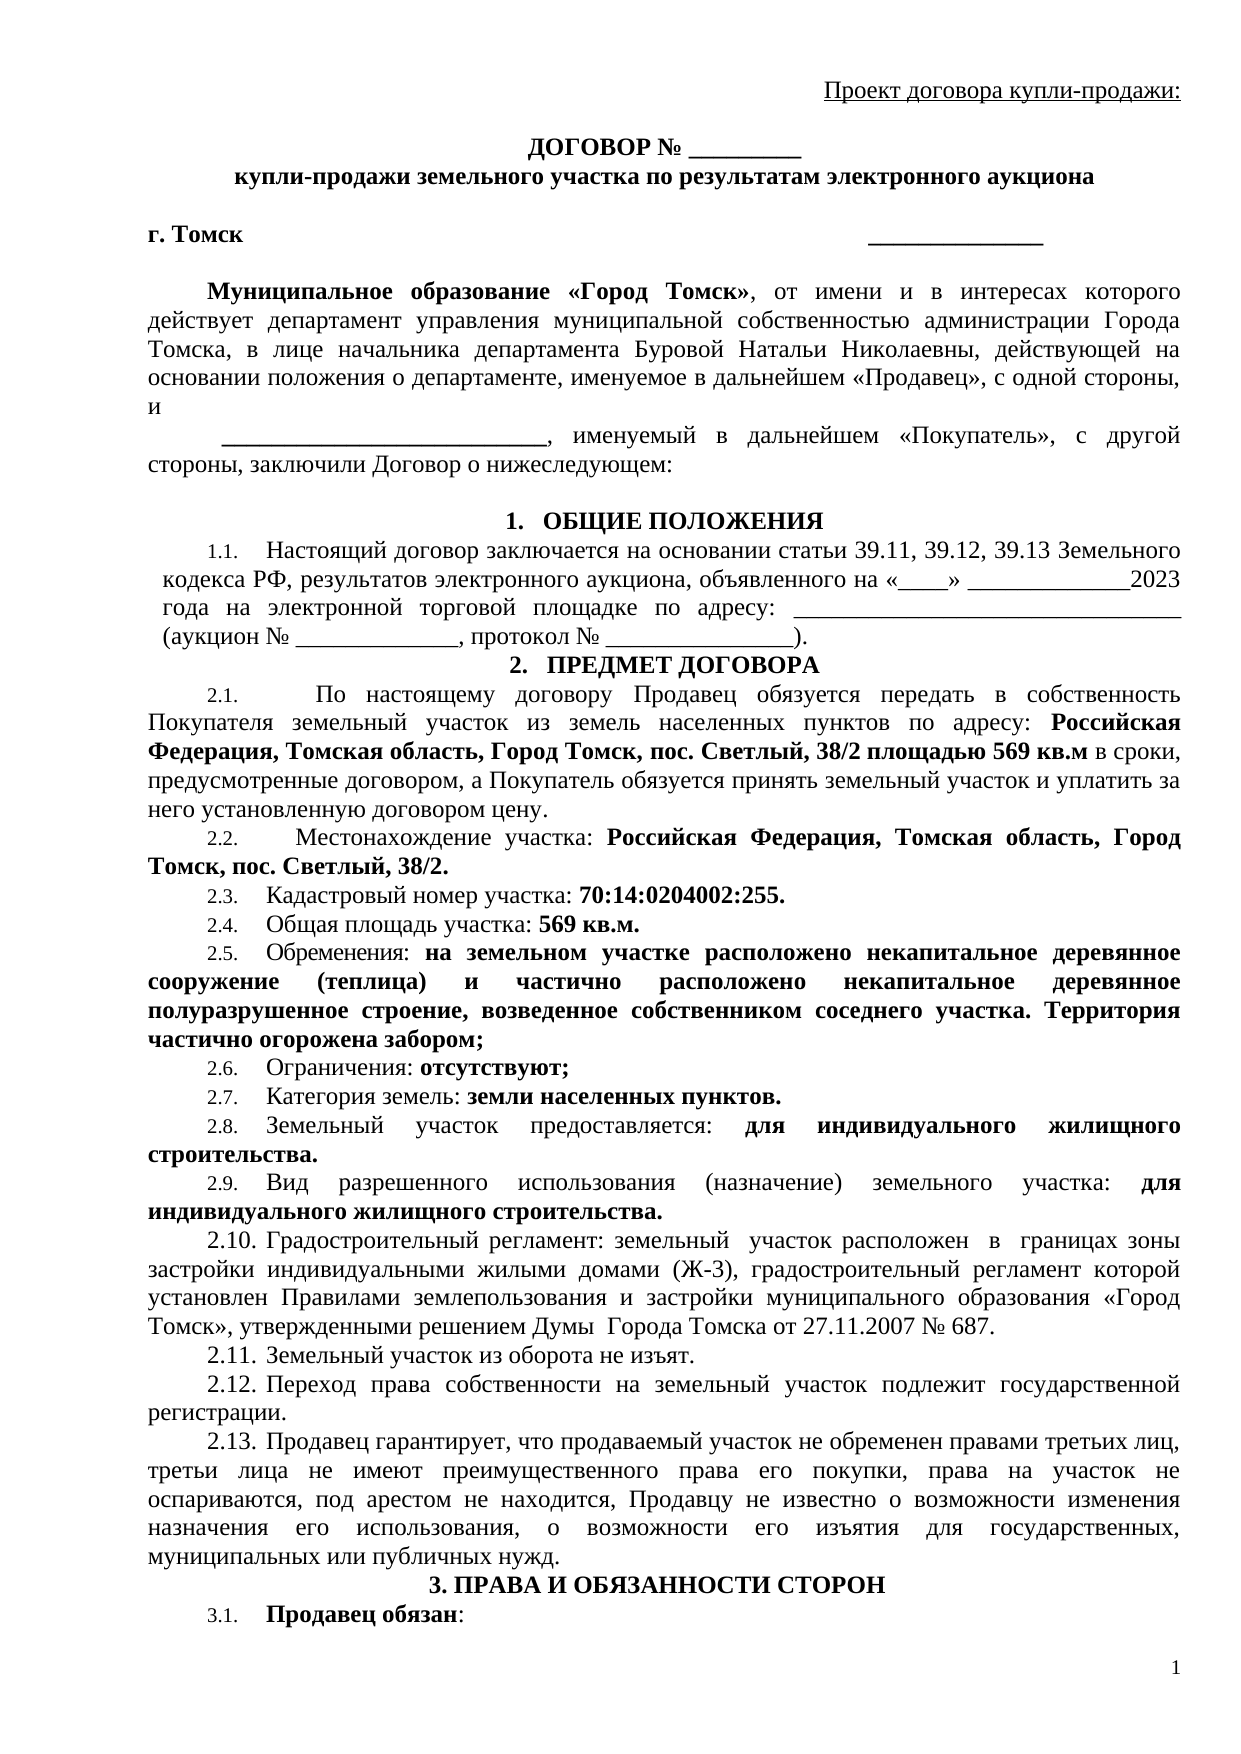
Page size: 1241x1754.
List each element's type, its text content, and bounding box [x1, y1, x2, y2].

list ОБЩИЕ ПОЛОЖЕНИЯ [148, 506, 1181, 535]
list Ограничения: отсутствуют; [148, 1052, 1181, 1081]
text 3. ПРАВА И ОБЯЗАННОСТИ СТОРОН [133, 1570, 1181, 1599]
list Продавец гарантирует, что продаваемый участок не обременен правами третьих лиц, третьи лица не имеют преимущественного права его покупки, права на участок не оспариваются, под арестом не находится, Продавцу не известно о возможности изменения назначения его использования, о возможности его изъятия для государственных, муниципальных или публичных нужд. [148, 1426, 1181, 1570]
text купли-продажи земельного участка по результатам электронного аукциона [148, 161, 1181, 190]
list Градостроительный регламент: земельный участок расположен в границах зоны застройки индивидуальными жилыми домами (Ж-3), градостроительный регламент которой установлен Правилами землепользования и застройки муниципального образования «Город Томск», утвержденными решением Думы Города Томска от 27.11.2007 № 687. [148, 1225, 1181, 1340]
text Проект договора купли-продажи: [148, 75, 1181, 104]
list Категория земель: земли населенных пунктов. [148, 1081, 1181, 1110]
list Земельный участок из оборота не изъят. [148, 1340, 1181, 1369]
list Переход права собственности на земельный участок подлежит государственной регистрации. [148, 1369, 1181, 1426]
text Муниципальное образование «Город Томск», от имени и в интересах которого действует департамент управления муниципальной собственностью администрации Города Томска, в лице начальника департамента Буровой Натальи Николаевны, действующей на основании положения о департаменте, именуемое в дальнейшем «Продавец», с одной стороны, и [148, 276, 1181, 420]
list Местонахождение участка: Российская Федерация, Томская область, Город Томск, пос. Светлый, 38/2. [148, 822, 1181, 880]
list Обременения: на земельном участке расположено некапитальное деревянное сооружение (теплица) и частично расположено некапитальное деревянное полуразрушенное строение, возведенное собственником соседнего участка. Территория частично огорожена забором; [148, 937, 1181, 1052]
list ПРЕДМЕТ ДОГОВОРА [148, 650, 1181, 679]
list Продавец обязан: [148, 1599, 1181, 1627]
text __________________________, именуемый в дальнейшем «Покупатель», с другой стороны, заключили Договор о нижеследующем: [148, 420, 1181, 477]
list Настоящий договор заключается на основании статьи 39.11, 39.12, 39.13 Земельного кодекса РФ, результатов электронного аукциона, объявленного на «____» _____________2023 года на электронной торговой площадке по адресу: _______________________________ (аукцион № _____________, протокол № _______________). [162, 535, 1181, 650]
text г. Томск ______________ [148, 219, 1181, 247]
list Общая площадь участка: 569 кв.м. [148, 909, 1181, 937]
list Кадастровый номер участка: 70:14:0204002:255. [148, 880, 1181, 909]
list По настоящему договору Продавец обязуется передать в собственность Покупателя земельный участок из земель населенных пунктов по адресу: Российская Федерация, Томская область, Город Томск, пос. Светлый, 38/2 площадью 569 кв.м в сроки, предусмотренные договором, а Покупатель обязуется принять земельный участок и уплатить за него установленную договором цену. [148, 679, 1181, 822]
list Земельный участок предоставляется: для индивидуального жилищного строительства. [148, 1110, 1181, 1167]
list Вид разрешенного использования (назначение) земельного участка: для индивидуального жилищного строительства. [148, 1167, 1181, 1225]
text ДОГОВОР № _________ [148, 132, 1181, 161]
